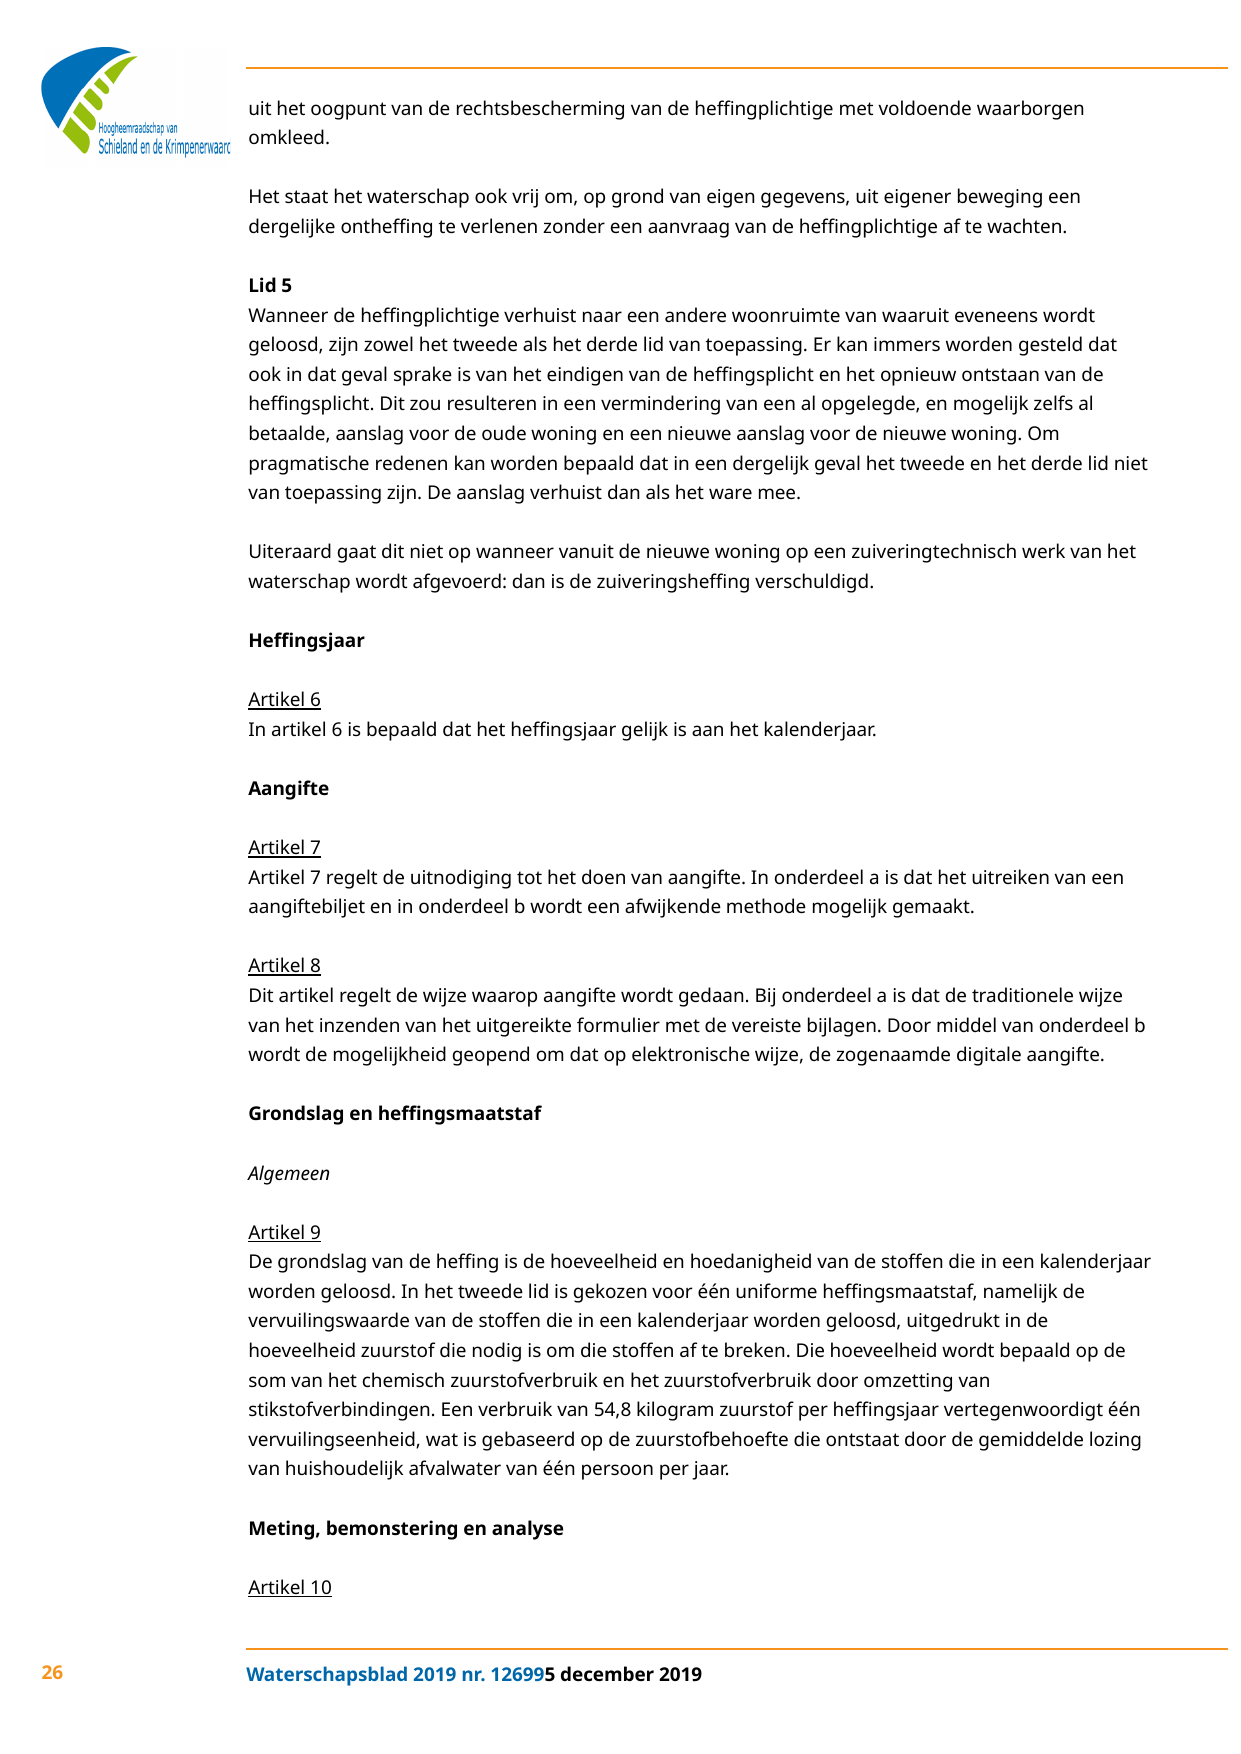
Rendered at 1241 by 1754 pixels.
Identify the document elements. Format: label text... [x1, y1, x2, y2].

text Uiteraard gaat dit niet op wanneer vanuit de nieuwe woning op een zuiveringtechnisch werk van het waterschap wordt afgevoerd: dan is de zuiveringsheffing verschuldigd. [248, 538, 1152, 594]
text Grondslag en heffingsmaatstaf [248, 1101, 1152, 1126]
text Meting, bemonstering en analyse [248, 1515, 1152, 1541]
picture [41, 47, 231, 172]
text uit het oogpunt van de rechtsbescherming van de heffingplichtige met voldoende waarborgen omkleed. [248, 95, 1152, 150]
text Artikel 7 regelt de uitnodiging tot het doen van aangifte. In onderdeel a is dat het uitreiken van een aangiftebiljet en in onderdeel b wordt een afwijkende methode mogelijk gemaakt. [248, 864, 1152, 919]
text Algemeen [248, 1160, 1152, 1186]
text Artikel 10 [248, 1574, 1152, 1600]
text Artikel 8 [248, 953, 1152, 978]
text Aangifte [248, 775, 1152, 801]
text Dit artikel regelt de wijze waarop aangifte wordt gedaan. Bij onderdeel a is dat de traditionele wijze van het inzenden van het uitgereikte formulier met de vereiste bijlagen. Door middel van onderdeel b wordt de mogelijkheid geopend om dat op elektronische wijze, de zogenaamde digitale aangifte. [248, 982, 1152, 1067]
text De grondslag van de heffing is de hoeveelheid en hoedanigheid van de stoffen die in een kalenderjaar worden geloosd. In het tweede lid is gekozen voor één uniforme heffingsmaatstaf, namelijk de vervuilingswaarde van de stoffen die in een kalenderjaar worden geloosd, uitgedrukt in de hoeveelheid zuurstof die nodig is om die stoffen af te breken. Die hoeveelheid wordt bepaald op de som van het chemisch zuurstofverbruik en het zuurstofverbruik door omzetting van stikstofverbindingen. Een verbruik van 54,8 kilogram zuurstof per heffingsjaar vertegenwoordigt één vervuilingseenheid, wat is gebaseerd op de zuurstofbehoefte die ontstaat door de gemiddelde lozing van huishoudelijk afvalwater van één persoon per jaar. [248, 1248, 1152, 1481]
text Artikel 6 [248, 686, 1152, 712]
text Artikel 9 [248, 1219, 1152, 1245]
text Artikel 7 [248, 834, 1152, 860]
text Het staat het waterschap ook vrij om, op grond van eigen gegevens, uit eigener beweging een dergelijke ontheffing te verlenen zonder een aanvraag van de heffingplichtige af te wachten. [248, 183, 1152, 239]
text In artikel 6 is bepaald dat het heffingsjaar gelijk is aan het kalenderjaar. [248, 716, 1152, 742]
text Wanneer de heffingplichtige verhuist naar een andere woonruimte van waaruit eveneens wordt geloosd, zijn zowel het tweede als het derde lid van toepassing. Er kan immers worden gesteld dat ook in dat geval sprake is van het eindigen van de heffingsplicht en het opnieuw ontstaan van de heffingsplicht. Dit zou resulteren in een vermindering van een al opgelegde, en mogelijk zelfs al betaalde, aanslag voor de oude woning en een nieuwe aanslag voor de nieuwe woning. Om pragmatische redenen kan worden bepaald dat in een dergelijk geval het tweede en het derde lid niet van toepassing zijn. De aanslag verhuist dan als het ware mee. [248, 302, 1152, 505]
text Lid 5 [248, 272, 1152, 298]
text Heffingsjaar [248, 627, 1152, 653]
